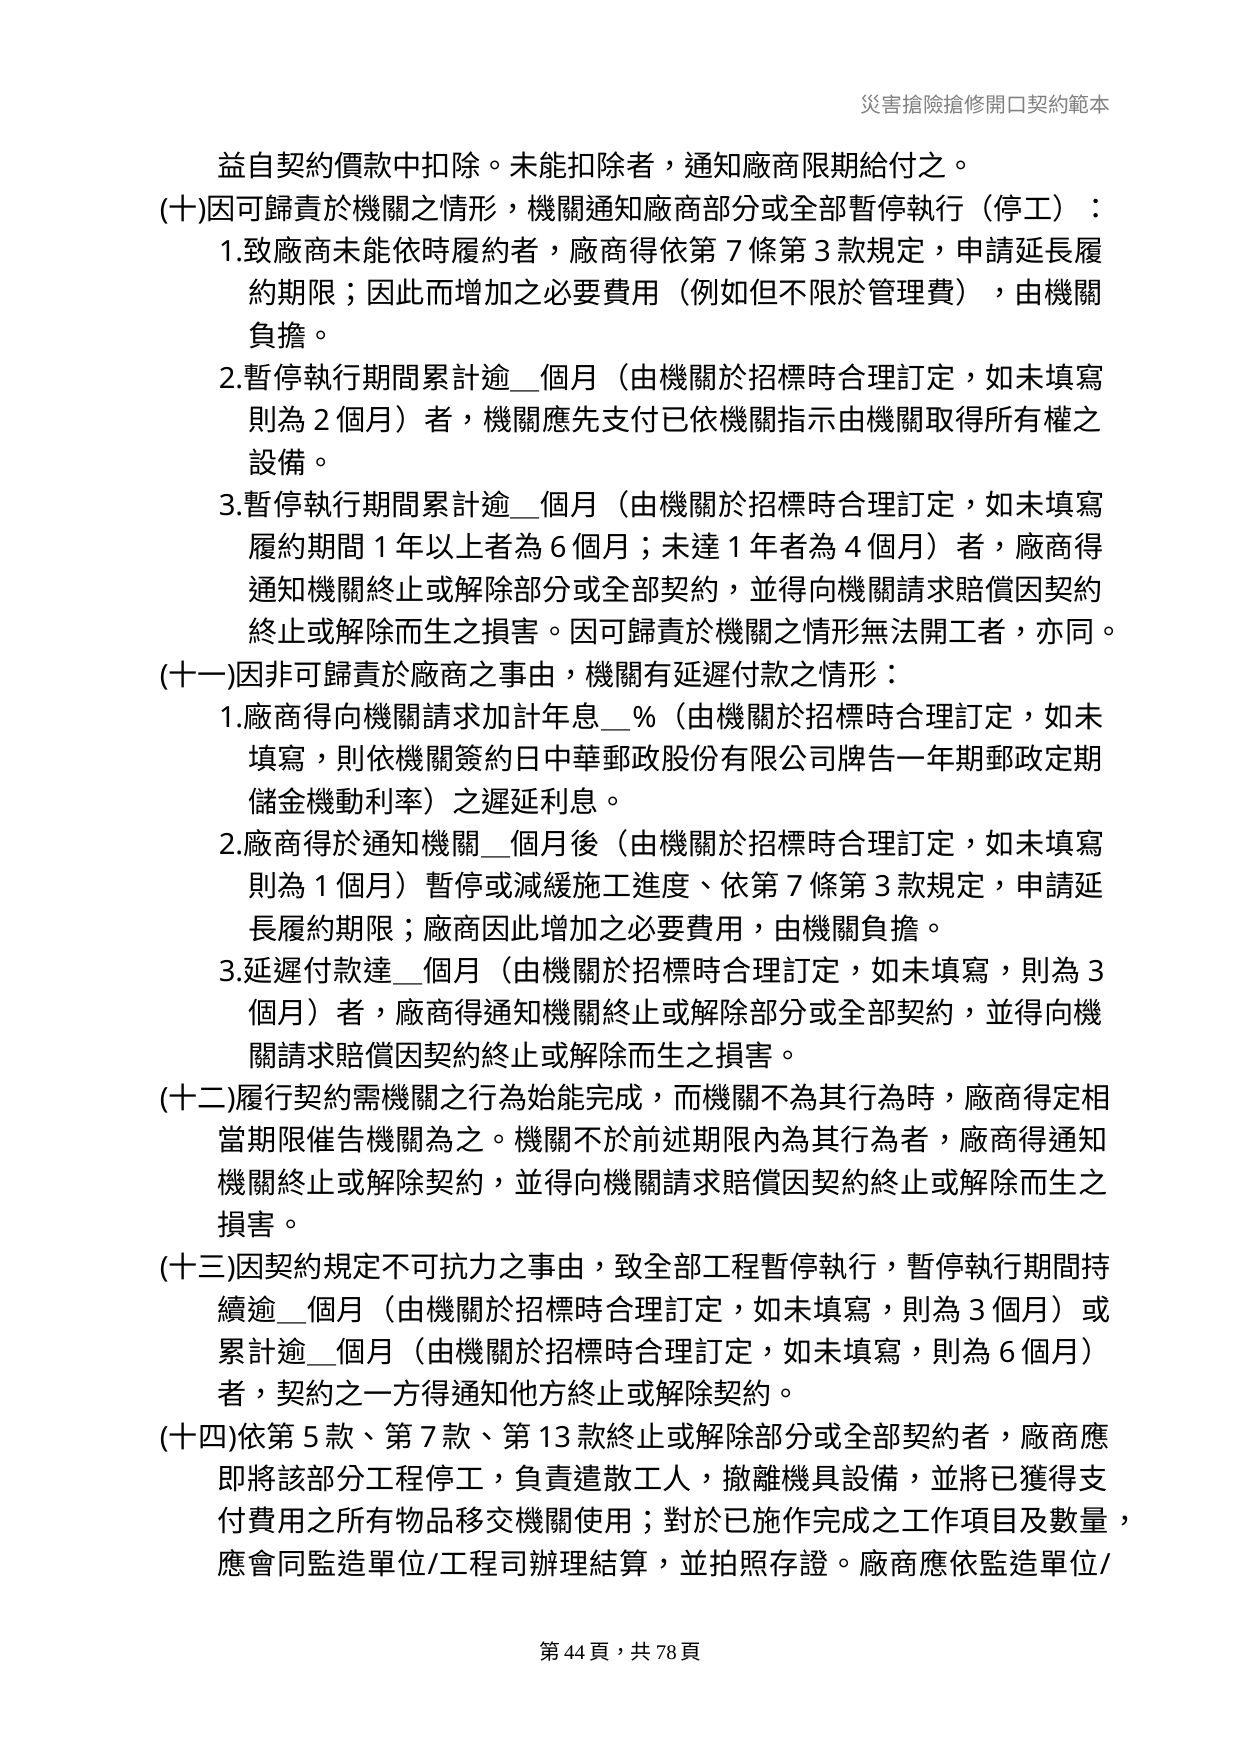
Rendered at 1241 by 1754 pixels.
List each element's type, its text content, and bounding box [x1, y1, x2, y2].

text (十一)因非可歸責於廠商之事由，機關有延遲付款之情形： [159, 651, 1110, 693]
text 1.致廠商未能依時履約者，廠商得依第7條第3款規定，申請延長履約期限；因此而增加之必要費用（例如但不限於管理費），由機關負擔。 [218, 228, 1104, 354]
text (十四)依第5款、第7款、第13款終止或解除部分或全部契約者，廠商應即將該部分工程停工，負責遣散工人，撤離機具設備，並將已獲得支付費用之所有物品移交機關使用；對於已施作完成之工作項目及數量，應會同監造單位/工程司辦理結算，並拍照存證。廠商應依監造單位/工程司之指示，負責實施維護人員、財產或工程安全之工作，至機關接管為止，其所須增加之必要費用，由機關負擔。機關應儘快依結算結果付款；如無第14條第3款情形，應發還保證金。 [159, 1413, 1110, 1583]
text 3.暫停執行期間累計逾＿個月（由機關於招標時合理訂定，如未填寫，履約期間1年以上者為6個月；未達1年者為4個月）者，廠商得通知機關終止或解除部分或全部契約，並得向機關請求賠償因契約終止或解除而生之損害。因可歸責於機關之情形無法開工者，亦同。 [218, 482, 1104, 651]
text 益自契約價款中扣除。未能扣除者，通知廠商限期給付之。 [159, 143, 1110, 185]
text (十三)因契約規定不可抗力之事由，致全部工程暫停執行，暫停執行期間持續逾＿個月（由機關於招標時合理訂定，如未填寫，則為3個月）或累計逾＿個月（由機關於招標時合理訂定，如未填寫，則為6個月）者，契約之一方得通知他方終止或解除契約。 [159, 1244, 1110, 1413]
text (十二)履行契約需機關之行為始能完成，而機關不為其行為時，廠商得定相當期限催告機關為之。機關不於前述期限內為其行為者，廠商得通知機關終止或解除契約，並得向機關請求賠償因契約終止或解除而生之損害。 [159, 1074, 1110, 1244]
text 3.延遲付款達＿個月（由機關於招標時合理訂定，如未填寫，則為3個月）者，廠商得通知機關終止或解除部分或全部契約，並得向機關請求賠償因契約終止或解除而生之損害。 [218, 947, 1104, 1074]
text 2.廠商得於通知機關＿個月後（由機關於招標時合理訂定，如未填寫，則為1個月）暫停或減緩施工進度、依第7條第3款規定，申請延長履約期限；廠商因此增加之必要費用，由機關負擔。 [218, 820, 1104, 947]
text 1.廠商得向機關請求加計年息＿%（由機關於招標時合理訂定，如未填寫，則依機關簽約日中華郵政股份有限公司牌告一年期郵政定期儲金機動利率）之遲延利息。 [218, 693, 1104, 820]
text 2.暫停執行期間累計逾＿個月（由機關於招標時合理訂定，如未填寫，則為2個月）者，機關應先支付已依機關指示由機關取得所有權之設備。 [218, 354, 1104, 482]
text (十)因可歸責於機關之情形，機關通知廠商部分或全部暫停執行（停工）： [159, 185, 1110, 228]
